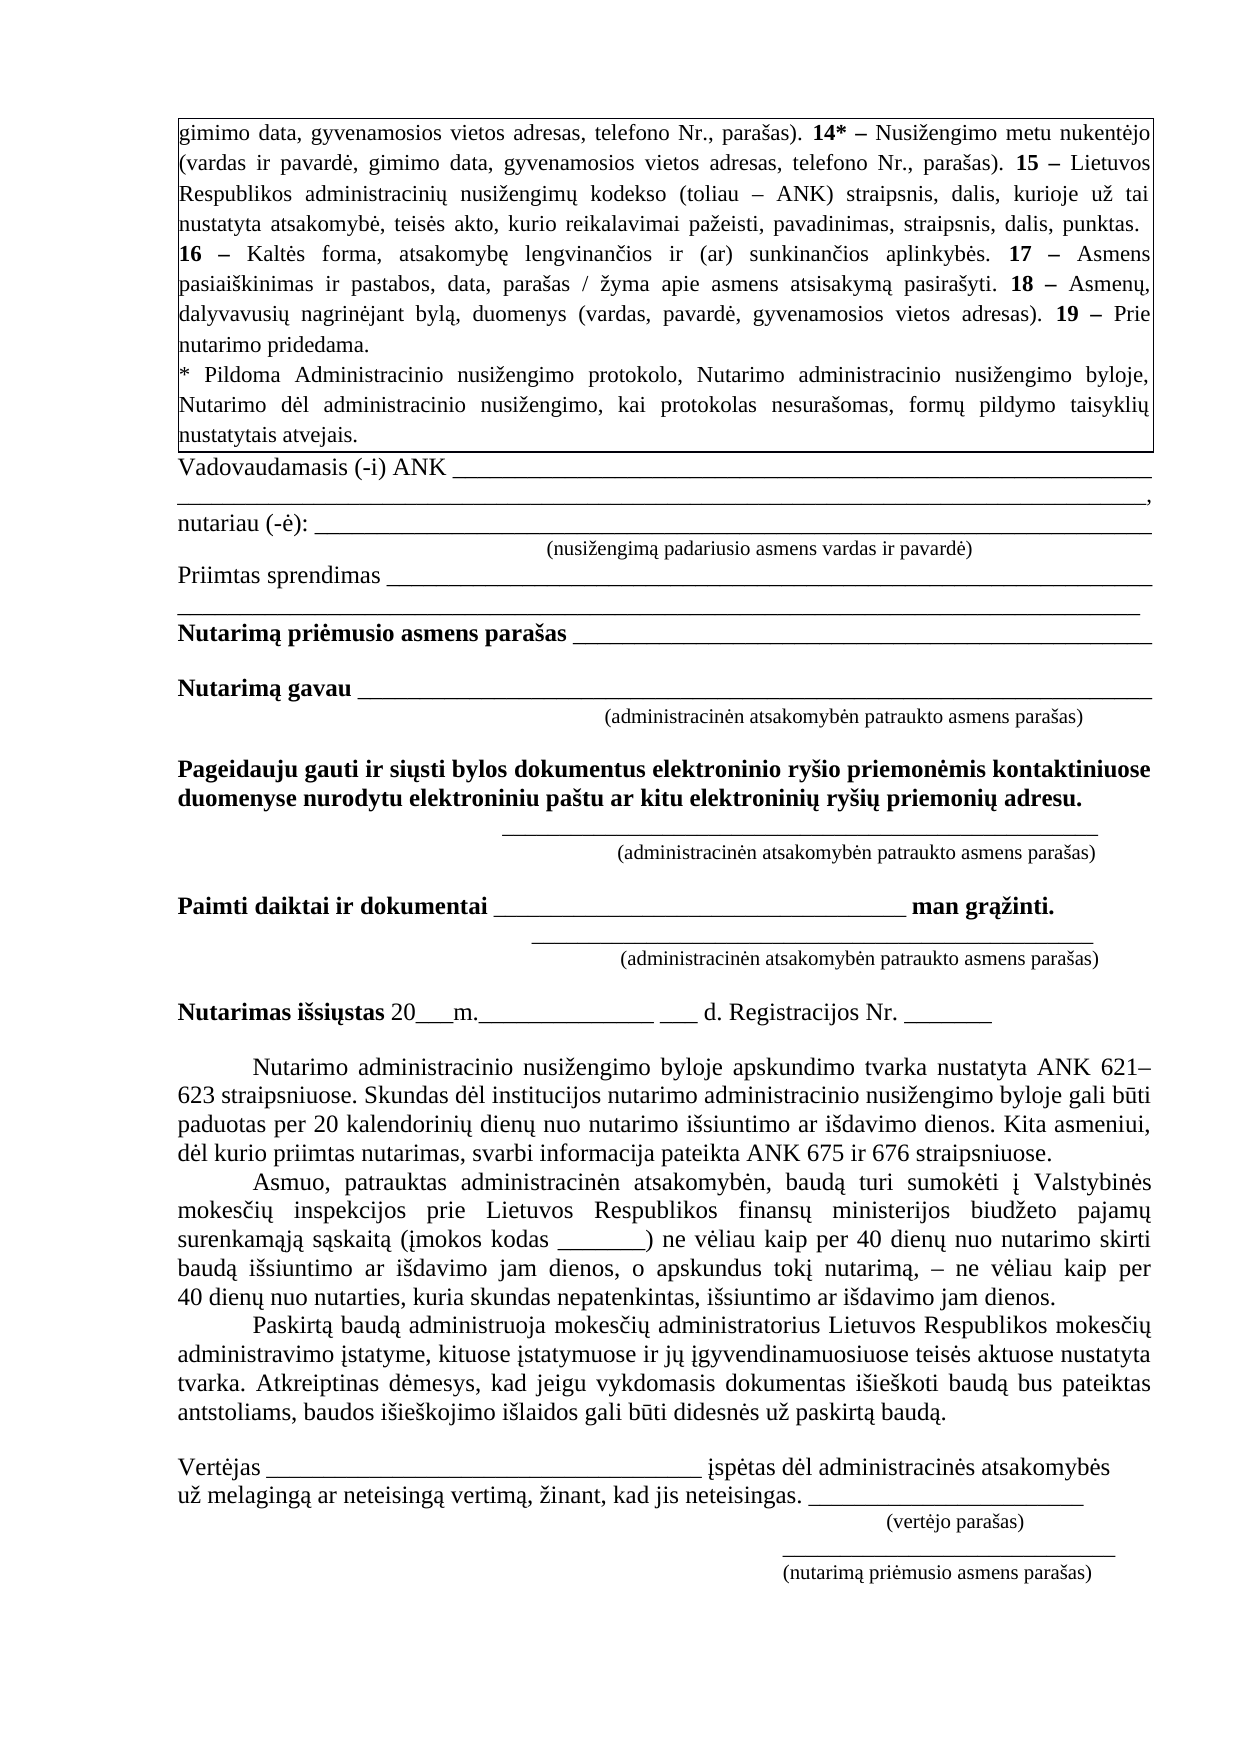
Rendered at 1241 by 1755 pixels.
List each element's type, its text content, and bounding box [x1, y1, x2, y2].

text _____________________________________________________________________________ [177, 589, 1152, 618]
text Nutarimo administracinio nusižengimo byloje apskundimo tvarka nustatyta ANK 621–623 straipsniuose. Skundas dėl institucijos nutarimo administracinio nusižengimo byloje gali būti paduotas per 20 kalendorinių dienų nuo nutarimo išsiuntimo ar išdavimo dienos. Kita asmeniui, dėl kurio priimtas nutarimas, svarbi informacija pateikta ANK 675 ir 676 straipsniuose. [177, 1052, 1152, 1167]
text Vertėjas ______________________________________ įspėtas dėl administracinės atsakomybės [177, 1452, 1152, 1481]
text Vadovaudamasis (-i) ANK [177, 452, 1152, 481]
text nutariau (-ė): [177, 508, 1152, 536]
text Asmuo, patrauktas administracinėn atsakomybėn, baudą turi sumokėti į Valstybinės mokesčių inspekcijos prie Lietuvos Respublikos finansų ministerijos biudžeto pajamų surenkamąją sąskaitą (įmokos kodas _______) ne vėliau kaip per 40 dienų nuo nutarimo skirti baudą išsiuntimo ar išdavimo jam dienos, o apskundus tokį nutarimą, – ne vėliau kaip per 40 dienų nuo nutarties, kuria skundas nepatenkintas, išsiuntimo ar išdavimo jam dienos. [177, 1167, 1152, 1310]
text (administracinėn atsakomybėn patraukto asmens parašas) [177, 838, 1152, 865]
text (administracinėn atsakomybėn patraukto asmens parašas) [177, 946, 1152, 970]
text Paimti daiktai ir dokumentai ____________________________________ man grąžinti. [177, 891, 1152, 920]
text už melagingą ar neteisingą vertimą, žinant, kad jis neteisingas. ________________________ [177, 1481, 1152, 1509]
text Nutarimas išsiųstas 20___m.______________ ___ d. Registracijos Nr. _______ [177, 997, 1152, 1025]
text Nutarimą priėmusio asmens parašas [177, 618, 1152, 647]
text _________________________________________________ [177, 920, 1152, 946]
text (nusižengimą padariusio asmens vardas ir pavardė) [177, 536, 1152, 560]
text ____________________________________________________ [177, 812, 1152, 838]
text Paskirtą baudą administruoja mokesčių administratorius Lietuvos Respublikos mokesčių administravimo įstatyme, kituose įstatymuose ir jų įgyvendinamuosiuose teisės aktuose nustatyta tvarka. Atkreiptinas dėmesys, kad jeigu vykdomasis dokumentas išieškoti baudą bus pateiktas antstoliams, baudos išieškojimo išlaidos gali būti didesnės už paskirtą baudą. [177, 1310, 1152, 1425]
text Nutarimą gavau [177, 673, 1152, 702]
text , [177, 481, 1152, 508]
text (administracinėn atsakomybėn patraukto asmens parašas) [177, 702, 1152, 728]
text Pageidauju gauti ir siųsti bylos dokumentus elektroninio ryšio priemonėmis kontaktiniuose duomenyse nurodytu elektroniniu paštu ar kitu elektroninių ryšių priemonių adresu. [177, 754, 1152, 812]
text Priimtas sprendimas [177, 560, 1152, 589]
table_cell gimimo data, gyvenamosios vietos adresas, telefono Nr., parašas). 14* – Nusižengimo metu nukentėjo (vardas ir pavardė, gimimo data, gyvenamosios vietos adresas, telefono Nr., parašas). 15 – Lietuvos Respublikos administracinių nusižengimų kodekso (toliau – ANK) straipsnis, dalis, kurioje už tai nustatyta atsakomybė, teisės akto, kurio reikalavimai pažeisti, pavadinimas, straipsnis, dalis, punktas. 16 – Kaltės forma, atsakomybę lengvinančios ir (ar) sunkinančios aplinkybės. 17 – Asmens pasiaiškinimas ir pastabos, data, parašas / žyma apie asmens atsisakymą pasirašyti. 18 – Asmenų, dalyvavusių nagrinėjant bylą, duomenys (vardas, pavardė, gyvenamosios vietos adresas). 19 – Prie nutarimo pridedama. * Pildoma Administracinio nusižengimo protokolo, Nutarimo administracinio nusižengimo byloje, Nutarimo dėl administracinio nusižengimo, kai protokolas nesurašomas, formų pildymo taisyklių nustatytais atvejais. [179, 119, 1153, 451]
text _____________________________ [177, 1533, 1152, 1560]
text (vertėjo parašas) [177, 1509, 1152, 1533]
text (nutarimą priėmusio asmens parašas) [177, 1560, 1152, 1584]
